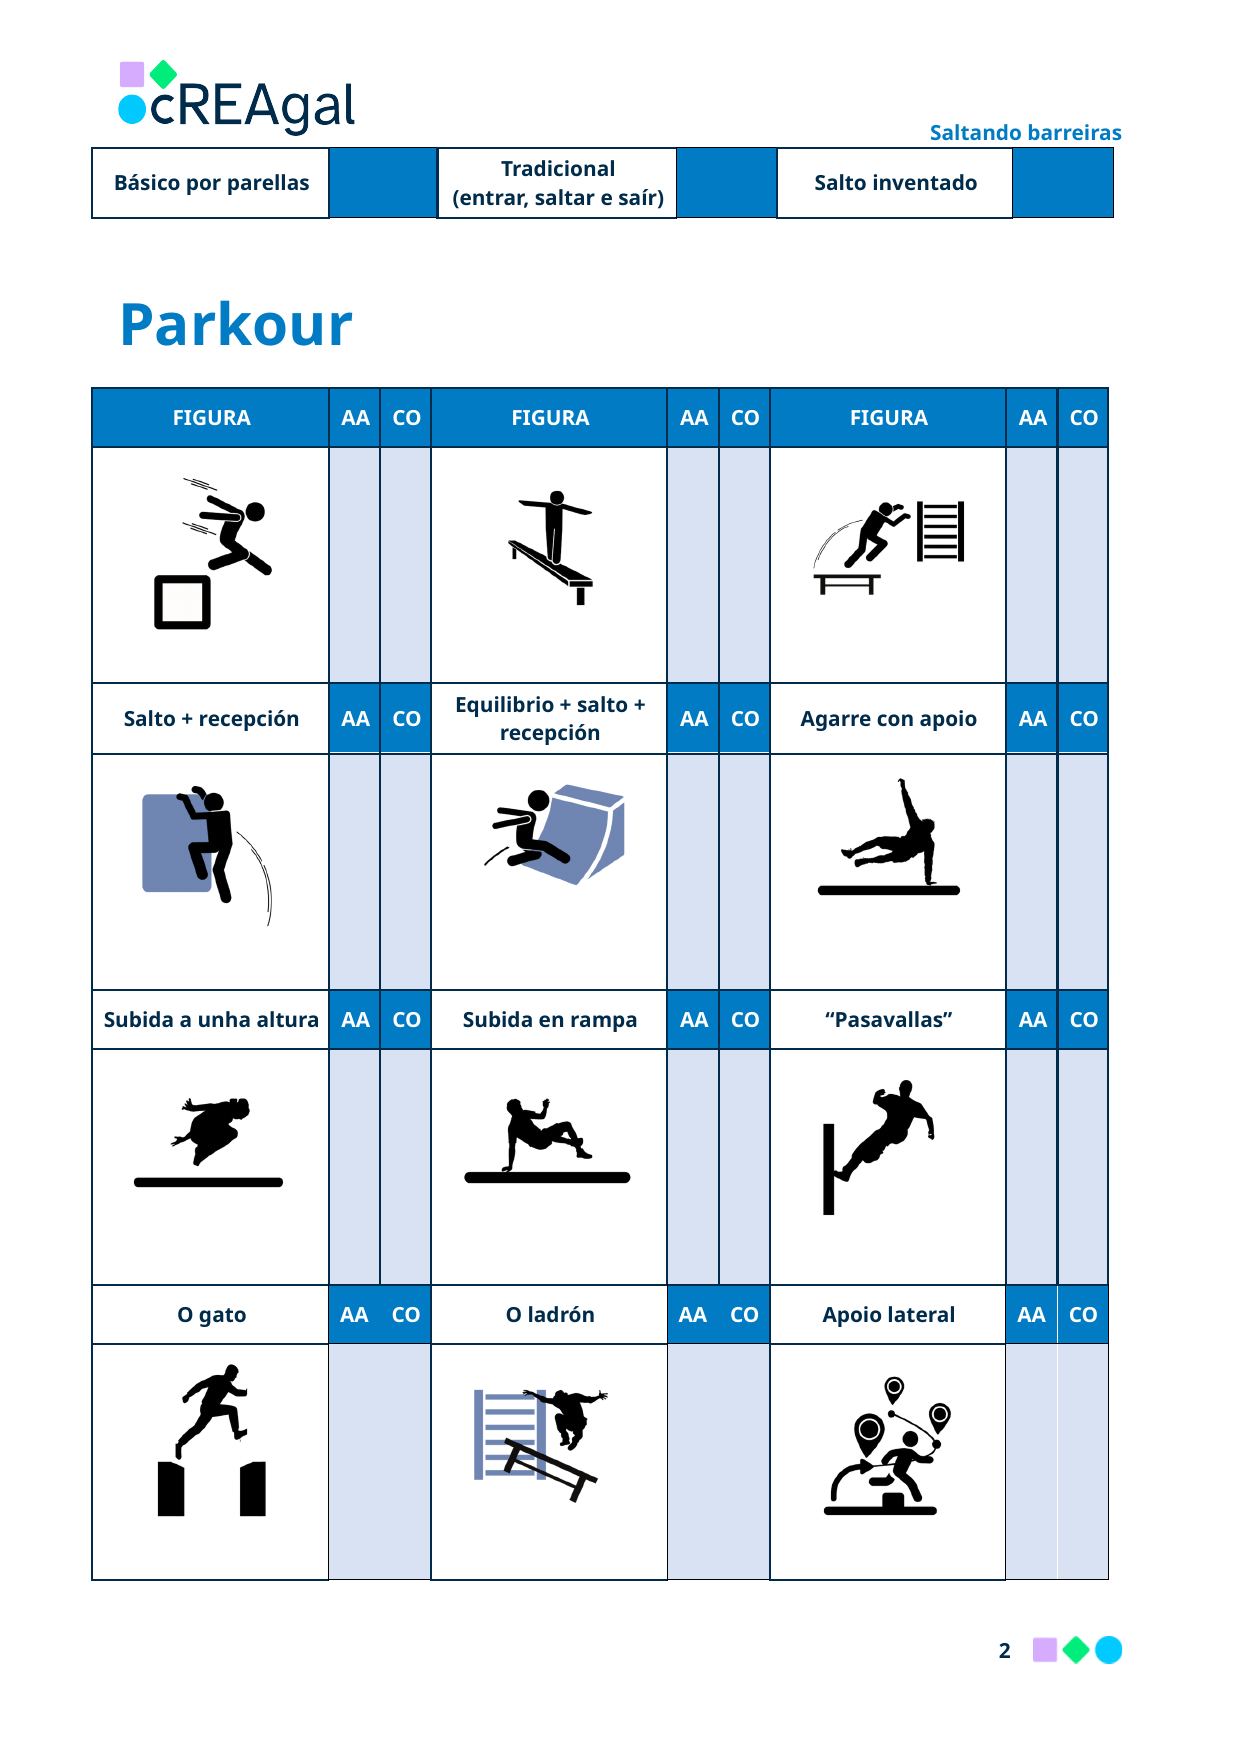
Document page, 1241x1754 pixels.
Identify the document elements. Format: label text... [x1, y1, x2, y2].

table_cell [1063, 148, 1113, 217]
table_cell [771, 448, 1005, 682]
picture [103, 755, 318, 944]
table_cell [432, 448, 666, 682]
table_cell [93, 448, 328, 682]
table_header AA [668, 389, 718, 446]
table_cell CO [1059, 684, 1107, 752]
table_cell [93, 1345, 328, 1579]
table_header CO [720, 389, 769, 446]
table_cell AA [329, 1286, 380, 1343]
table_cell [330, 755, 379, 989]
table_cell [93, 755, 328, 989]
table_cell [771, 755, 1005, 989]
table_cell Subida a unha altura [93, 991, 328, 1048]
table_header AA [1007, 389, 1056, 446]
table_cell AA [330, 684, 379, 752]
table_cell CO [381, 991, 430, 1048]
picture [118, 60, 355, 136]
table_cell [1006, 1344, 1057, 1579]
table_cell [381, 1050, 430, 1284]
picture [779, 1056, 996, 1232]
table_cell [1059, 755, 1107, 989]
picture [442, 447, 659, 654]
table_cell [668, 1050, 718, 1284]
table_cell O gato [93, 1286, 328, 1343]
picture [1033, 1636, 1106, 1664]
table_cell [330, 148, 383, 217]
picture [103, 1345, 320, 1538]
table_header CO [1059, 389, 1107, 446]
table_cell [720, 448, 769, 682]
table_cell [771, 1050, 1005, 1284]
table_cell AA [1006, 1286, 1057, 1343]
table_cell Subida en rampa [432, 991, 666, 1048]
table_cell AA [1007, 684, 1056, 752]
table_cell AA [668, 684, 718, 752]
table_cell Apoio lateral [771, 1286, 1005, 1343]
table_cell [1058, 1344, 1108, 1579]
picture [100, 1058, 317, 1226]
table_cell [720, 1050, 769, 1284]
picture [438, 1360, 656, 1530]
table_cell [677, 148, 726, 217]
picture [780, 1359, 997, 1543]
table_cell [330, 1050, 379, 1284]
picture [780, 455, 997, 652]
table_cell CO [720, 991, 769, 1048]
table_cell Básico por parellas [93, 149, 328, 217]
table_cell [432, 755, 666, 989]
table_cell [432, 1050, 666, 1284]
table_cell Tradicional (entrar, saltar e saír) [439, 149, 676, 217]
table_cell [1059, 1050, 1107, 1284]
table_cell Salto + recepción [93, 684, 328, 752]
table_cell [1013, 148, 1063, 217]
table_cell CO [719, 1286, 769, 1343]
table_header FIGURA [771, 389, 1005, 446]
table_cell Agarre con apoio [771, 684, 1005, 752]
table_cell [380, 1344, 430, 1579]
table_cell [432, 1345, 667, 1579]
table_cell [381, 755, 430, 989]
table_header CO [381, 389, 430, 446]
subtitle Parkour [118, 283, 1122, 362]
table_cell Salto inventado [778, 149, 1012, 217]
table_cell CO [720, 684, 769, 752]
table_cell CO [1059, 991, 1107, 1048]
table_cell [1007, 448, 1056, 682]
table_cell [668, 1344, 719, 1579]
table_header FIGURA [432, 389, 666, 446]
table_cell [668, 755, 718, 989]
table_cell [381, 448, 430, 682]
table_cell CO [380, 1286, 430, 1343]
table_cell “Pasavallas” [771, 991, 1005, 1048]
table_cell [771, 1345, 1005, 1579]
table_cell [720, 755, 769, 989]
table_cell [383, 148, 436, 217]
table_cell [329, 1344, 380, 1579]
table_header AA [330, 389, 379, 446]
picture [438, 1063, 656, 1236]
table_cell CO [381, 684, 430, 752]
table_cell [668, 448, 718, 682]
table_cell [1007, 755, 1056, 989]
picture [780, 761, 997, 926]
picture [1112, 1653, 1123, 1664]
table_cell AA [668, 1286, 719, 1343]
table_cell [1059, 448, 1107, 682]
table_cell AA [1007, 991, 1056, 1048]
picture [442, 756, 659, 940]
picture [1113, 1636, 1123, 1647]
table_header FIGURA [93, 389, 328, 446]
table_cell AA [330, 991, 379, 1048]
table_cell CO [1058, 1286, 1108, 1343]
table_cell O ladrón [432, 1286, 667, 1343]
table_cell [719, 1344, 769, 1579]
table_cell [93, 1050, 328, 1284]
table_cell AA [668, 991, 718, 1048]
table_cell [726, 148, 776, 217]
picture [123, 455, 303, 651]
table_cell [330, 448, 379, 682]
table_cell Equilibrio + salto + recepción [432, 684, 666, 752]
table_cell [1007, 1050, 1056, 1284]
